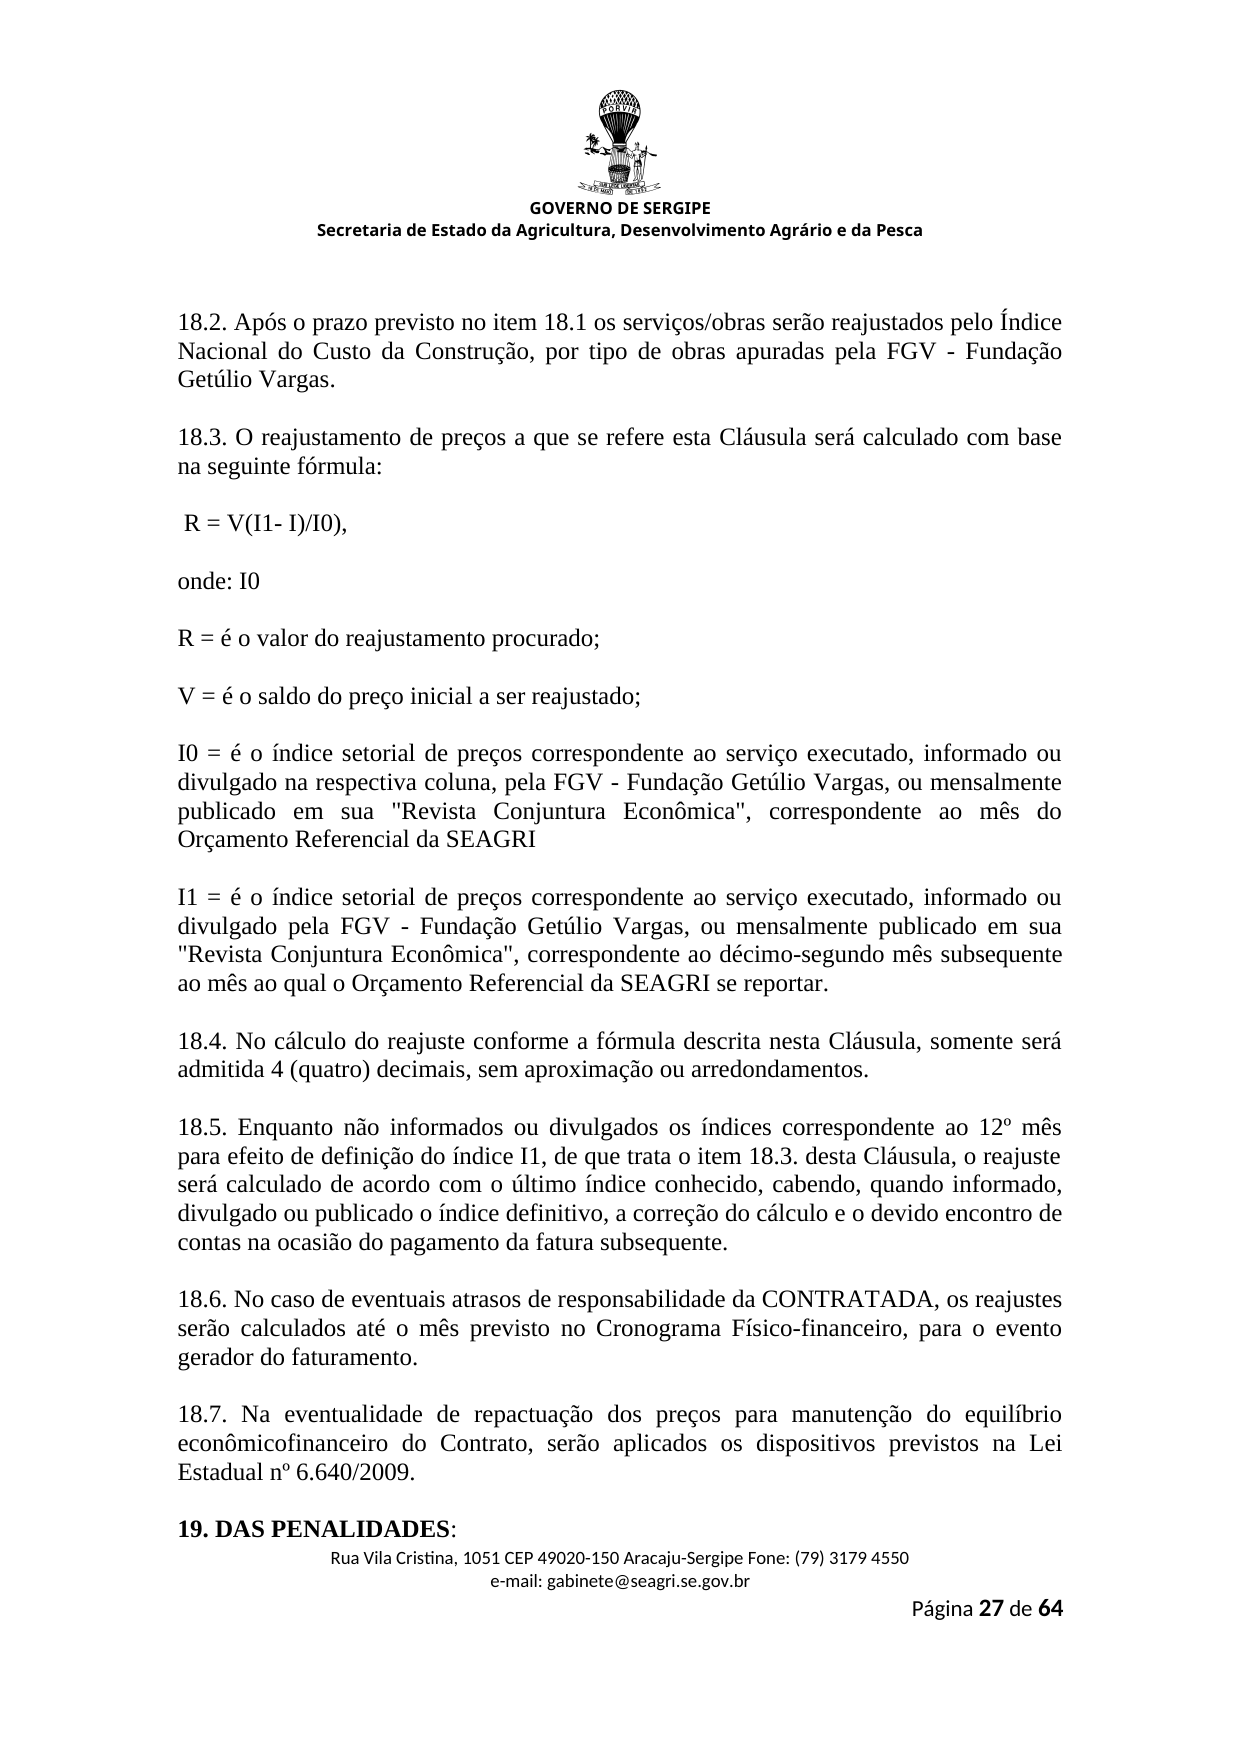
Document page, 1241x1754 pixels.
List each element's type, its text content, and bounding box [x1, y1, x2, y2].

text 19. DAS PENALIDADES: [177, 1514, 1063, 1543]
text 18.7. Na eventualidade de repactuação dos preços para manutenção do equilíbrio econômicofinanceiro do Contrato, serão aplicados os dispositivos previstos na Lei Estadual nº 6.640/2009. [177, 1399, 1063, 1486]
text R = V(I1- I)/I0), [177, 508, 1063, 537]
text 18.2. Após o prazo previsto no item 18.1 os serviços/obras serão reajustados pelo Índice Nacional do Custo da Construção, por tipo de obras apuradas pela FGV - Fundação Getúlio Vargas. [177, 307, 1063, 393]
text 18.3. O reajustamento de preços a que se refere esta Cláusula será calculado com base na seguinte fórmula: [177, 422, 1063, 479]
text 18.5. Enquanto não informados ou divulgados os índices correspondente ao 12º mês para efeito de definição do índice I1, de que trata o item 18.3. desta Cláusula, o reajuste será calculado de acordo com o último índice conhecido, cabendo, quando informado, divulgado ou publicado o índice definitivo, a correção do cálculo e o devido encontro de contas na ocasião do pagamento da fatura subsequente. [177, 1112, 1063, 1256]
text I1 = é o índice setorial de preços correspondente ao serviço executado, informado ou divulgado pela FGV - Fundação Getúlio Vargas, ou mensalmente publicado em sua "Revista Conjuntura Econômica", correspondente ao décimo-segundo mês subsequente ao mês ao qual o Orçamento Referencial da SEAGRI se reportar. [177, 882, 1063, 997]
text onde: I0 [177, 566, 1063, 594]
text I0 = é o índice setorial de preços correspondente ao serviço executado, informado ou divulgado na respectiva coluna, pela FGV - Fundação Getúlio Vargas, ou mensalmente publicado em sua "Revista Conjuntura Econômica", correspondente ao mês do Orçamento Referencial da SEAGRI [177, 738, 1063, 853]
text R = é o valor do reajustamento procurado; [177, 623, 1063, 652]
text 18.4. No cálculo do reajuste conforme a fórmula descrita nesta Cláusula, somente será admitida 4 (quatro) decimais, sem aproximação ou arredondamentos. [177, 1026, 1063, 1083]
text 18.6. No caso de eventuais atrasos de responsabilidade da CONTRATADA, os reajustes serão calculados até o mês previsto no Cronograma Físico-financeiro, para o evento gerador do faturamento. [177, 1284, 1063, 1371]
text V = é o saldo do preço inicial a ser reajustado; [177, 681, 1063, 709]
